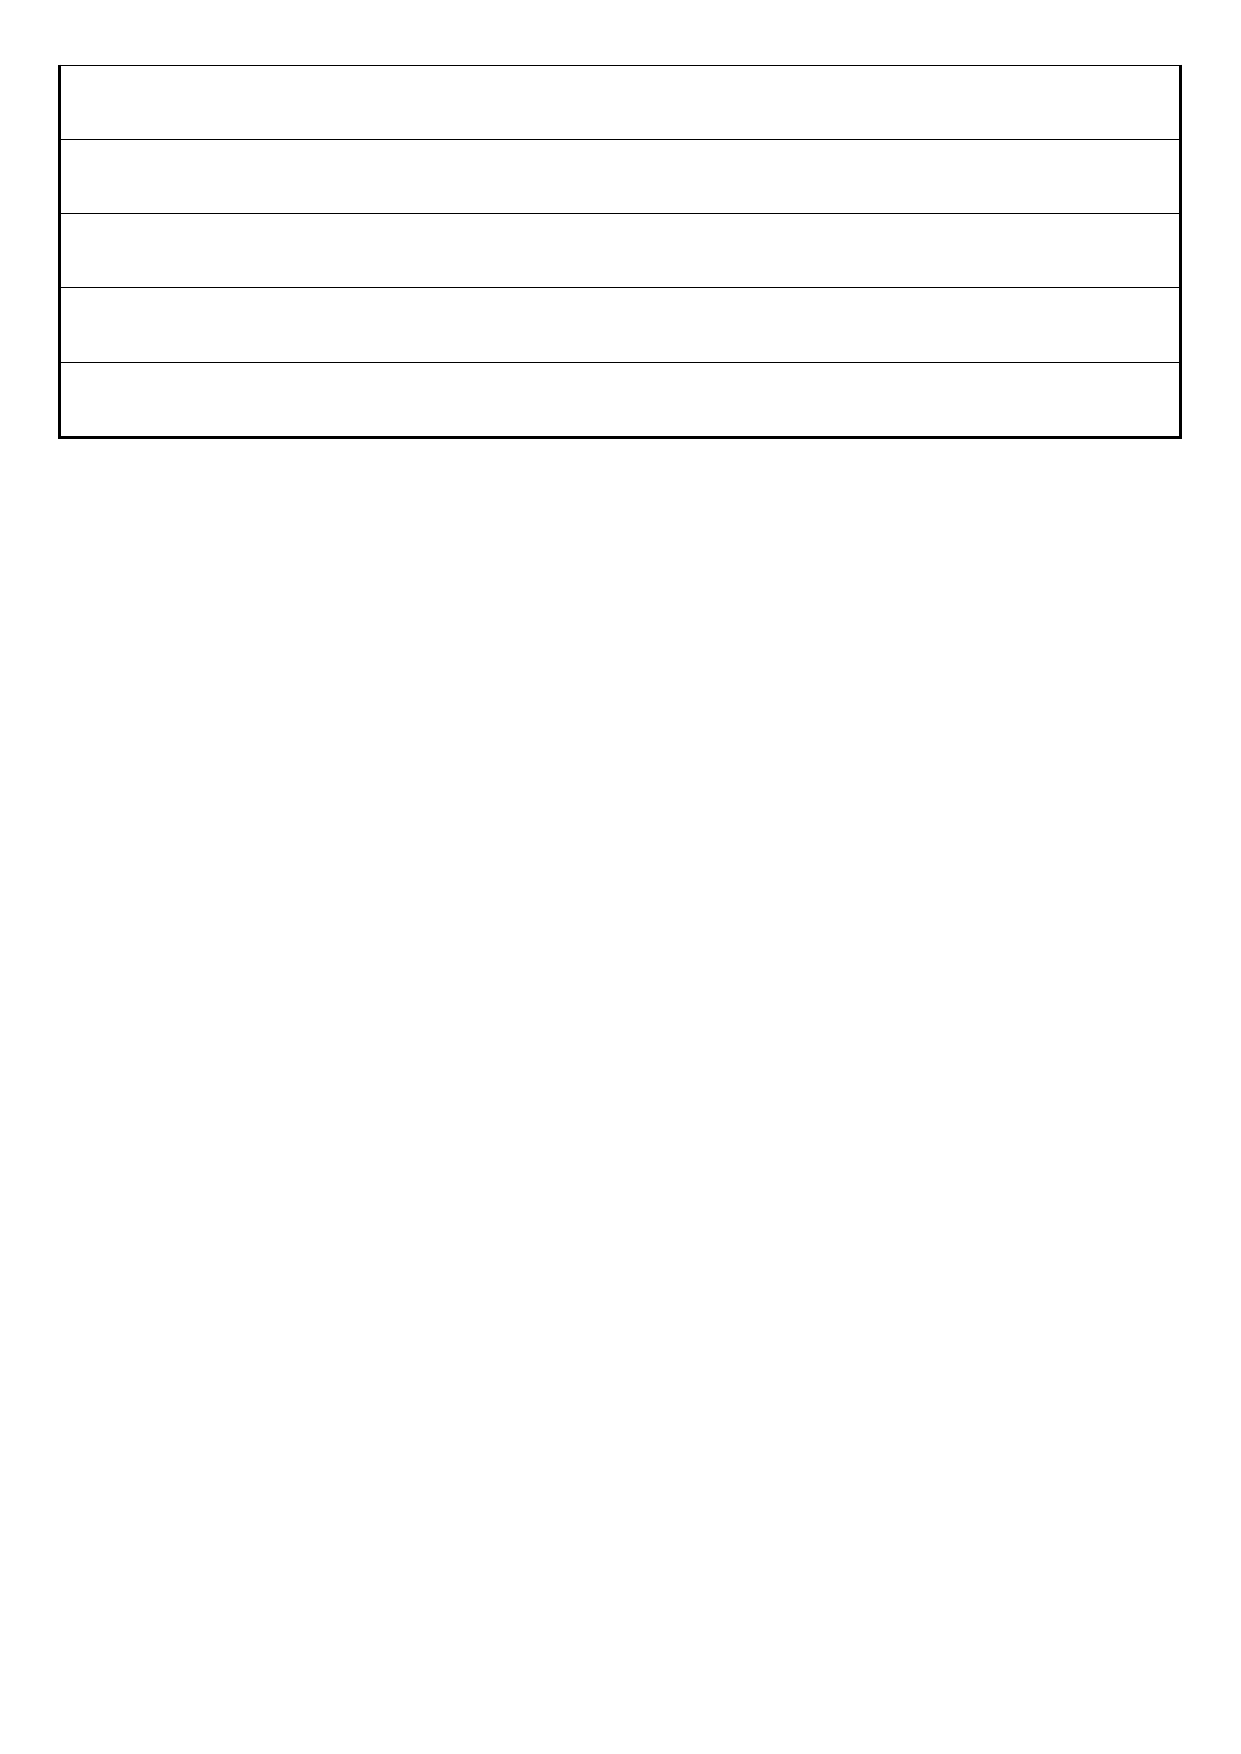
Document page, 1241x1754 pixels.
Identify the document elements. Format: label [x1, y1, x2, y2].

table_cell [61, 214, 1179, 287]
table_cell [61, 363, 1179, 436]
table_cell [61, 140, 1179, 213]
table_cell [61, 288, 1179, 362]
table_cell [61, 66, 1179, 139]
